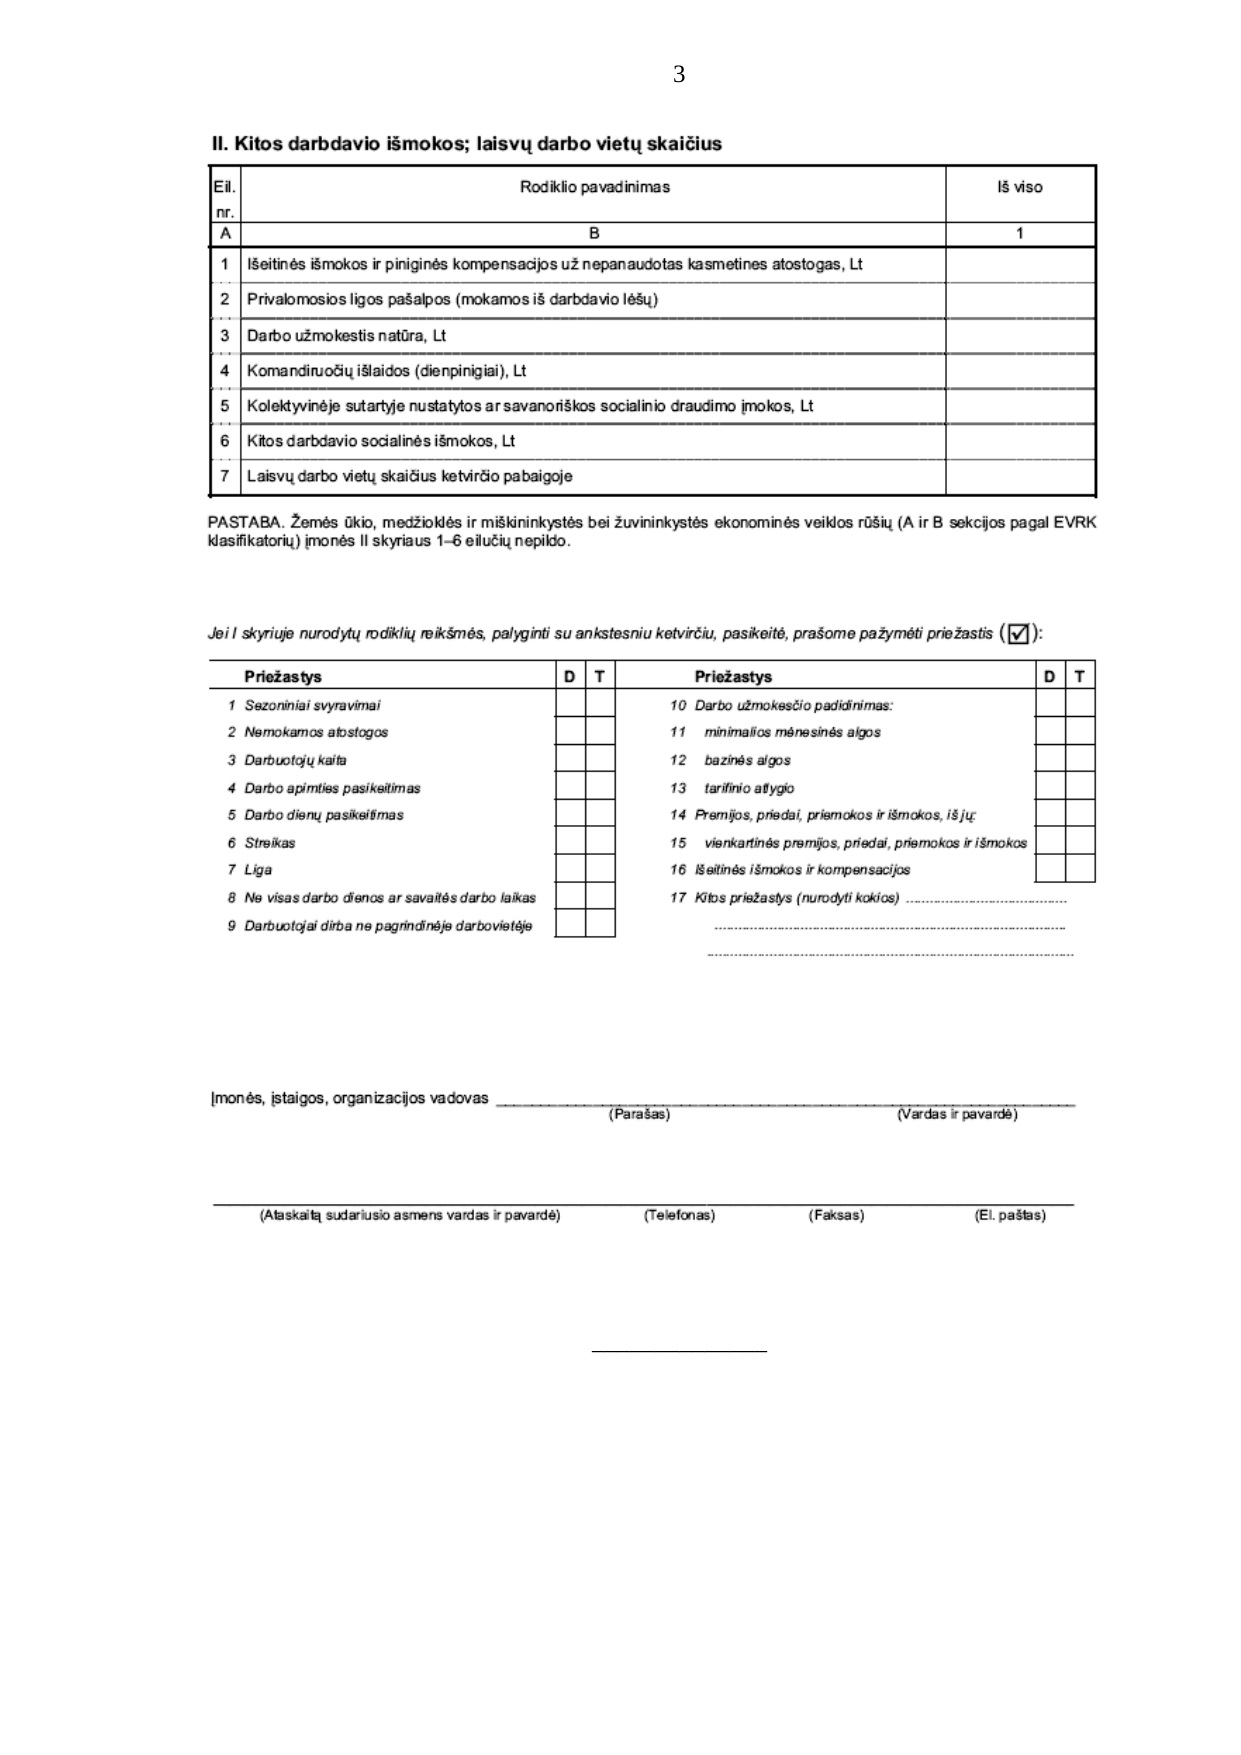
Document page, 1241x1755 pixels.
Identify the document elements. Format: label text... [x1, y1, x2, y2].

text ______________ [177, 1326, 1181, 1355]
